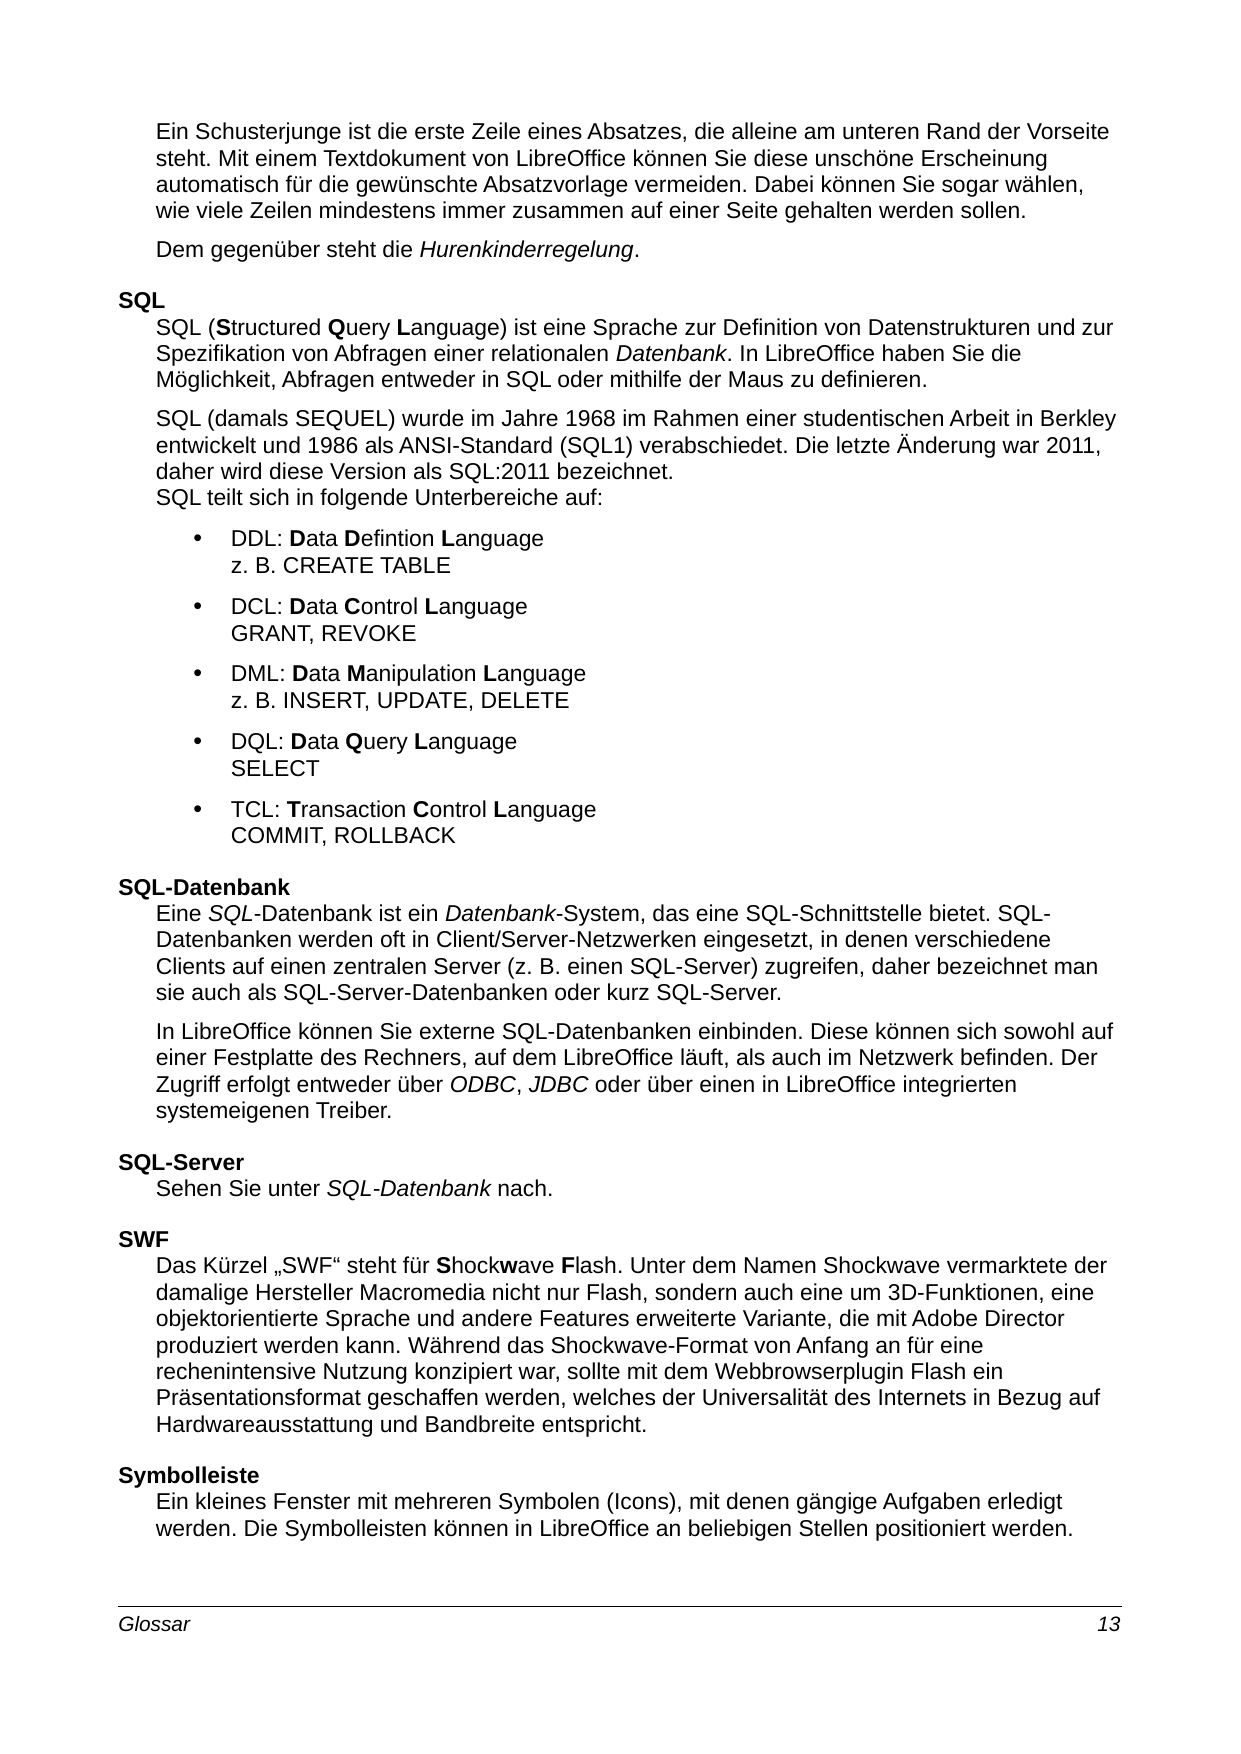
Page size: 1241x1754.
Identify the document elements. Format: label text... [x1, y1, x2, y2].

text Eine SQL-Datenbank ist ein Datenbank-System, das eine SQL-Schnittstelle bietet. SQL-Datenbanken werden oft in Client/Server-Netzwerken eingesetzt, in denen verschiedene Clients auf einen zentralen Server (z. B. einen SQL-Server) zugreifen, daher bezeichnet man sie auch als SQL-Server-Datenbanken oder kurz SQL-Server. [156, 900, 1122, 1006]
list DCL: Data Control Language GRANT, REVOKE [193, 591, 1122, 646]
list DML: Data Manipulation Language z. B. INSERT, UPDATE, DELETE [193, 658, 1122, 713]
list SQL-Datenbank [118, 874, 1122, 900]
list SQL [118, 287, 1122, 314]
text SQL (damals SEQUEL) wurde im Jahre 1968 im Rahmen einer studentischen Arbeit in Berkley entwickelt und 1986 als ANSI-Standard (SQL1) verabschiedet. Die letzte Änderung war 2011, daher wird diese Version als SQL:2011 bezeichnet. SQL teilt sich in folgende Unterbereiche auf: [156, 405, 1122, 511]
text Das Kürzel „SWF“ steht für Shockwave Flash. Unter dem Namen Shockwave vermarktete der damalige Hersteller Macromedia nicht nur Flash, sondern auch eine um 3D-Funktionen, eine objektorientierte Sprache und andere Features erweiterte Variante, die mit Adobe Director produziert werden kann. Während das Shockwave-Format von Anfang an für eine rechenintensive Nutzung konzipiert war, sollte mit dem Webbrowserplugin Flash ein Präsentationsformat geschaffen werden, welches der Universalität des Internets in Bezug auf Hardwareausstattung und Bandbreite entspricht. [156, 1252, 1122, 1437]
text SQL (Structured Query Language) ist eine Sprache zur Definition von Datenstrukturen und zur Spezifikation von Abfragen einer relationalen Datenbank. In LibreOffice haben Sie die Möglichkeit, Abfragen entweder in SQL oder mithilfe der Maus zu definieren. [156, 314, 1122, 393]
list Symbolleiste [118, 1462, 1122, 1488]
list SQL-Server [118, 1148, 1122, 1175]
list DDL: Data Defintion Language z. B. CREATE TABLE [193, 523, 1122, 578]
list TCL: Transaction Control Language COMMIT, ROLLBACK [193, 794, 1122, 849]
text Sehen Sie unter SQL-Datenbank nach. [156, 1175, 1122, 1201]
text Dem gegenüber steht die Hurenkinderregelung. [156, 236, 1122, 262]
list SWF [118, 1226, 1122, 1252]
text Ein Schusterjunge ist die erste Zeile eines Absatzes, die alleine am unteren Rand der Vorseite steht. Mit einem Textdokument von LibreOffice können Sie diese unschöne Erscheinung automatisch für die gewünschte Absatzvorlage vermeiden. Dabei können Sie sogar wählen, wie viele Zeilen mindestens immer zusammen auf einer Seite gehalten werden sollen. [156, 118, 1122, 223]
text Ein kleines Fenster mit mehreren Symbolen (Icons), mit denen gängige Aufgaben erledigt werden. Die Symbolleisten können in LibreOffice an beliebigen Stellen positioniert werden. [156, 1488, 1122, 1541]
list DQL: Data Query Language SELECT [193, 726, 1122, 781]
text In LibreOffice können Sie externe SQL-Datenbanken einbinden. Diese können sich sowohl auf einer Festplatte des Rechners, auf dem LibreOffice läuft, als auch im Netzwerk befinden. Der Zugriff erfolgt entweder über ODBC, JDBC oder über einen in LibreOffice integrierten systemeigenen Treiber. [156, 1018, 1122, 1123]
